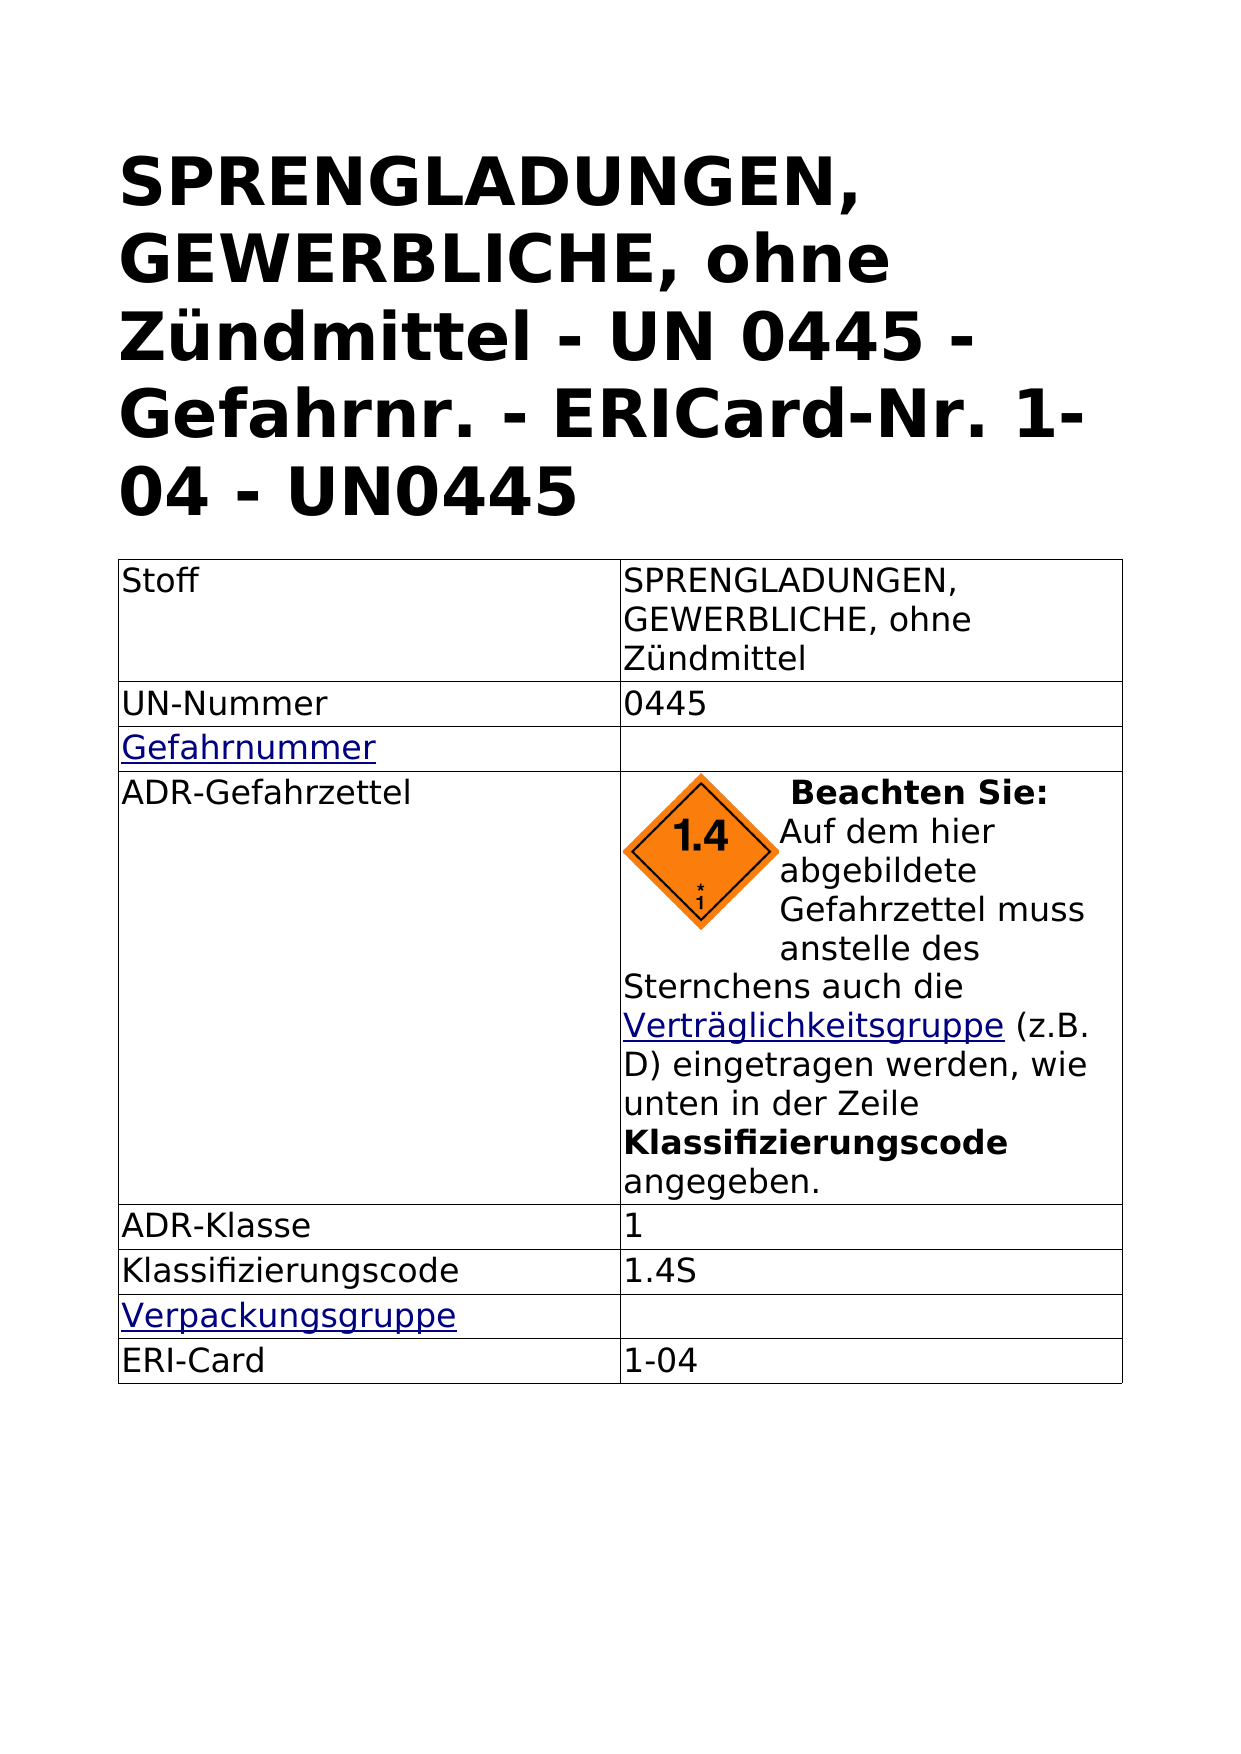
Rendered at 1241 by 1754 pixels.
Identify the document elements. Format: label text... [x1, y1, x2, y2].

table_cell 1-04 [621, 1339, 1122, 1383]
table_cell Gefahrnummer [119, 727, 620, 771]
table_cell [621, 1295, 1122, 1338]
table_cell 0445 [621, 682, 1122, 726]
subtitle SPRENGLADUNGEN, GEWERBLICHE, ohne Zündmittel - UN 0445 - Gefahrnr. - ERICard-Nr. 1-04 - UN0445 [118, 143, 1122, 531]
table_cell 1 [621, 1205, 1122, 1249]
table_cell [621, 727, 1122, 771]
table_cell ADR-Gefahrzettel [119, 772, 620, 1204]
table_cell 1.4S [621, 1250, 1122, 1293]
table_header Stoff [119, 560, 620, 681]
table_header SPRENGLADUNGEN, GEWERBLICHE, ohne Zündmittel [621, 560, 1122, 681]
table_cell UN-Nummer [119, 682, 620, 726]
table_cell Klassifizierungscode [119, 1250, 620, 1293]
picture [622, 773, 780, 930]
table_cell ERI-Card [119, 1339, 620, 1383]
table_cell Verpackungsgruppe [119, 1295, 620, 1338]
table_cell ADR-Klasse [119, 1205, 620, 1249]
table_cell Beachten Sie: Auf dem hier abgebildete Gefahrzettel muss anstelle des Sternchens auch die Verträglichkeitsgruppe (z.B. D) eingetragen werden, wie unten in der Zeile Klassifizierungscode angegeben. [621, 772, 1122, 1204]
